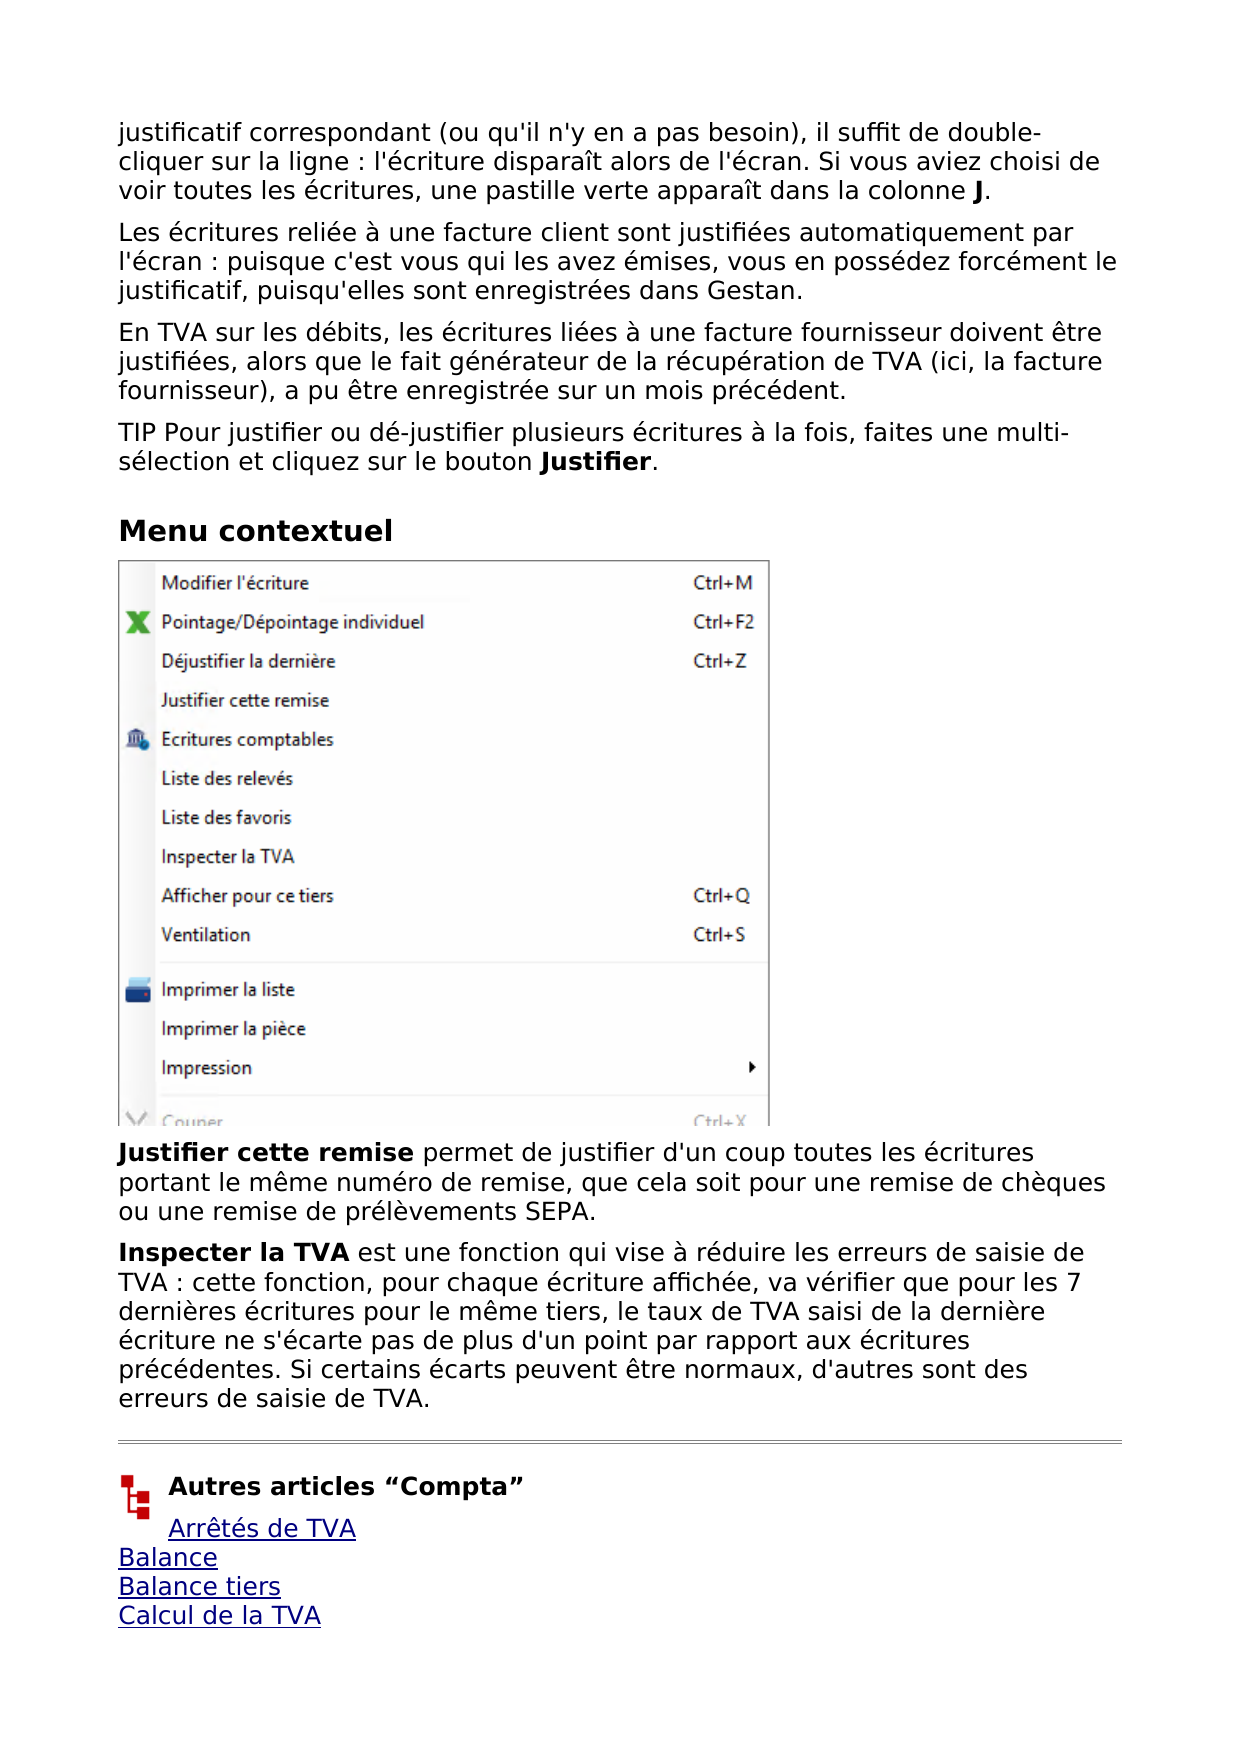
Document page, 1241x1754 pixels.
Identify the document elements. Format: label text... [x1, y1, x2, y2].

subtitle Menu contextuel [118, 514, 1122, 548]
text Autres articles “Compta” [169, 1472, 1122, 1502]
picture [118, 560, 770, 1126]
text En TVA sur les débits, les écritures liées à une facture fournisseur doivent être justifiées, alors que le fait générateur de la récupération de TVA (ici, la facture fournisseur), a pu être enregistrée sur un mois précédent. [118, 318, 1122, 406]
text TIP Pour justifier ou dé-justifier plusieurs écritures à la fois, faites une multi-sélection et cliquez sur le bouton Justifier. [118, 418, 1122, 476]
text Inspecter la TVA est une fonction qui vise à réduire les erreurs de saisie de TVA : cette fonction, pour chaque écriture affichée, va vérifier que pour les 7 dernières écritures pour le même tiers, le taux de TVA saisi de la dernière écriture ne s'écarte pas de plus d'un point par rapport aux écritures précédentes. Si certains écarts peuvent être normaux, d'autres sont des erreurs de saisie de TVA. [118, 1238, 1122, 1413]
text Arrêtés de TVA Balance Balance tiers Calcul de la TVA [118, 1514, 1122, 1631]
text Justifier cette remise permet de justifier d'un coup toutes les écritures portant le même numéro de remise, que cela soit pour une remise de chèques ou une remise de prélèvements SEPA. [118, 1138, 1122, 1226]
text justificatif correspondant (ou qu'il n'y en a pas besoin), il suffit de double-cliquer sur la ligne : l'écriture disparaît alors de l'écran. Si vous aviez choisi de voir toutes les écritures, une pastille verte apparaît dans la colonne J. [118, 118, 1122, 206]
text Les écritures reliée à une facture client sont justifiées automatiquement par l'écran : puisque c'est vous qui les avez émises, vous en possédez forcément le justificatif, puisqu'elles sont enregistrées dans Gestan. [118, 218, 1122, 306]
picture [118, 1472, 169, 1523]
